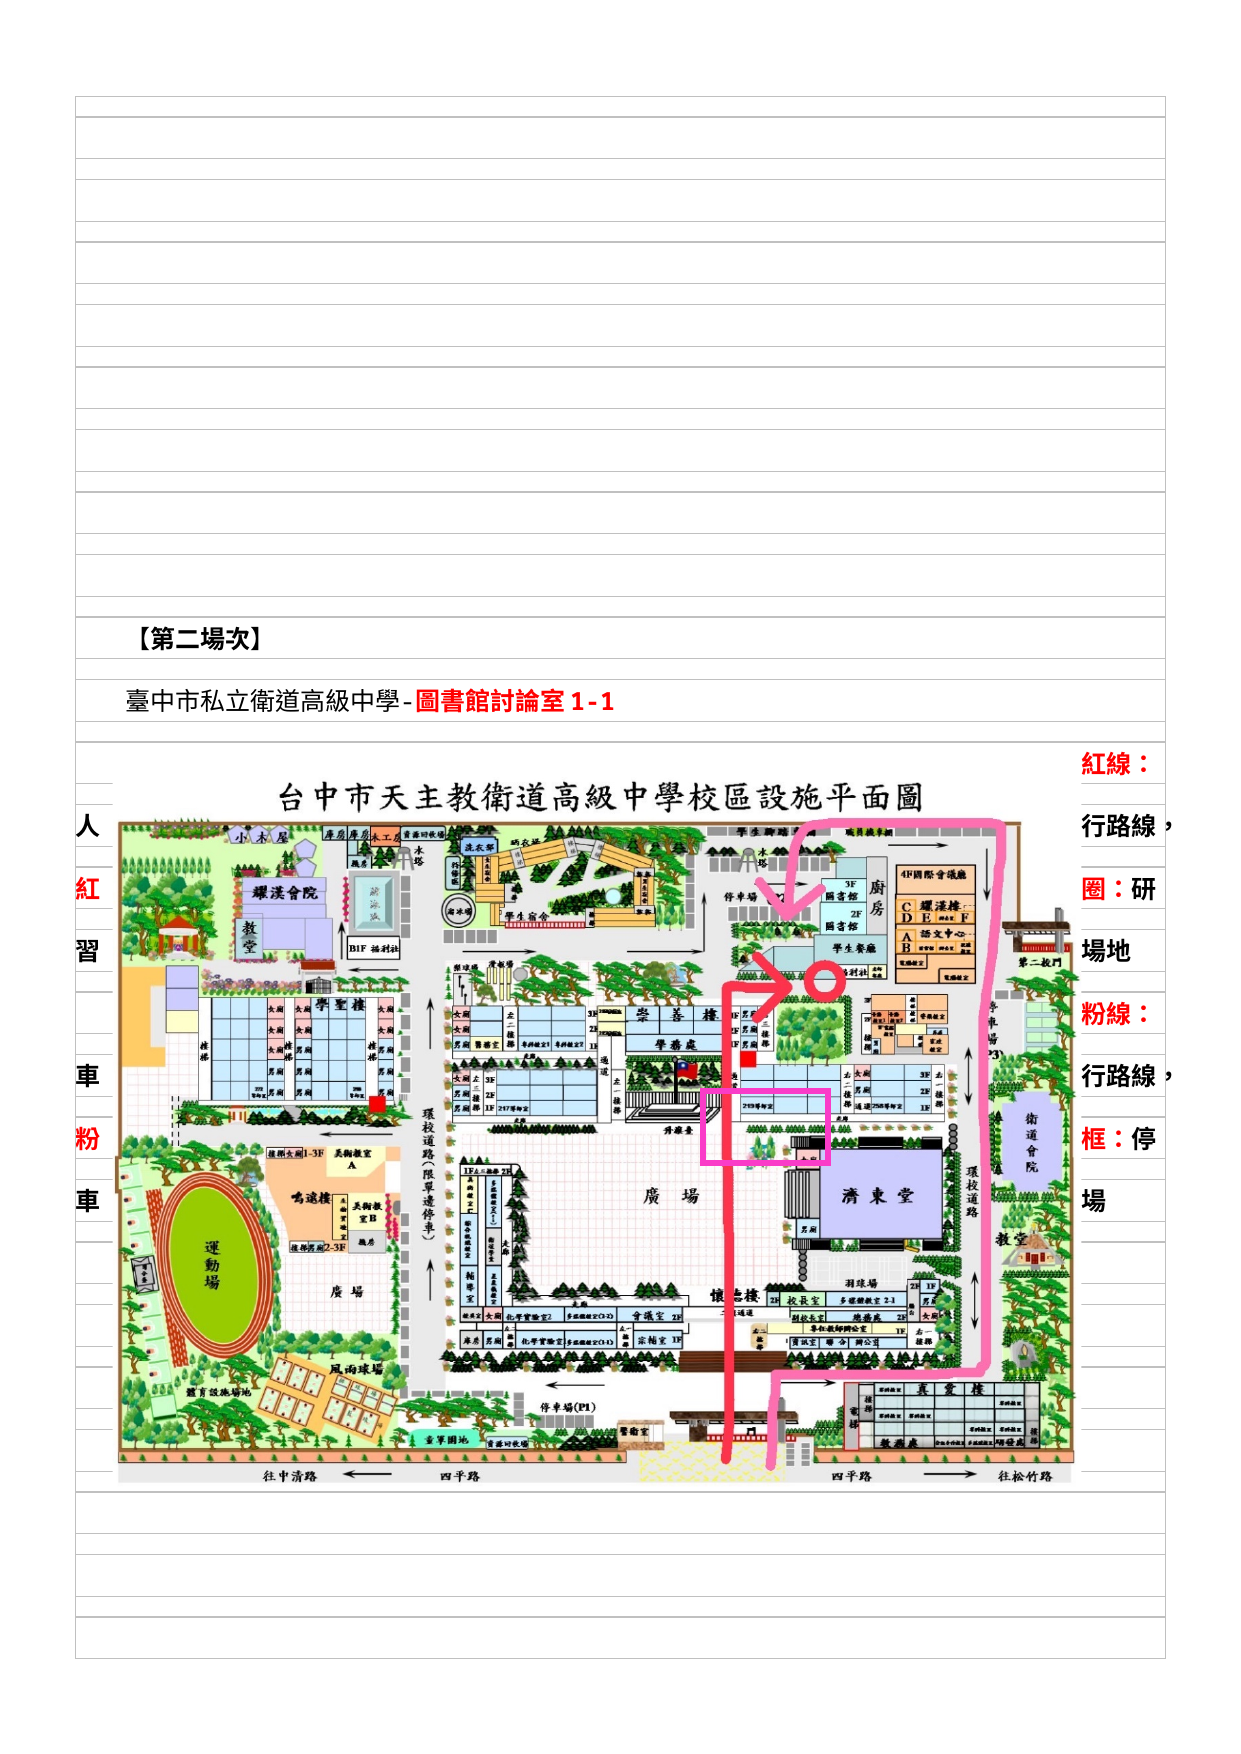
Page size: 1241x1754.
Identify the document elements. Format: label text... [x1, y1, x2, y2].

picture [112, 777, 1082, 1491]
text [76, 659, 1165, 679]
text 紅線：人行路線，紅圈：研習場地 [76, 784, 112, 804]
text 紅線：人行路線，紅圈：研習場地 [76, 868, 112, 908]
text 紅線：人行路線，紅圈：研習場地 [76, 847, 112, 866]
text [76, 597, 1165, 616]
text 紅線：人行路線，紅圈：研習場地 [1082, 930, 1165, 971]
text 紅線：人行路線，紅圈：研習場地 [76, 743, 1165, 783]
text 粉線：車行路線，粉框：停車場 [76, 1118, 112, 1158]
text 粉線：車行路線，粉框：停車場 [1082, 1180, 1165, 1221]
text 紅線：人行路線，紅圈：研習場地 [1082, 868, 1165, 908]
text 粉線：車行路線，粉框：停車場 [76, 1180, 112, 1221]
text 粉線：車行路線，粉框：停車場 [76, 1159, 112, 1179]
text 粉線：車行路線，粉框：停車場 [1082, 1034, 1165, 1054]
text 粉線：車行路線，粉框：停車場 [76, 1097, 112, 1116]
text 紅線：人行路線，紅圈：研習場地 [76, 805, 112, 846]
text 紅線：人行路線，紅圈：研習場地 [1082, 805, 1165, 846]
text 紅線：人行路線，紅圈：研習場地 [76, 722, 1165, 741]
text 粉線：車行路線，粉框：停車場 [76, 1055, 112, 1096]
text 臺中市私立衛道高級中學-圖書館討論室1-1 [76, 680, 1165, 721]
text 紅線：人行路線，紅圈：研習場地 [76, 930, 112, 971]
text 粉線：車行路線，粉框：停車場 [1082, 1159, 1165, 1179]
text 粉線：車行路線，粉框：停車場 [76, 993, 112, 1033]
text 紅線：人行路線，紅圈：研習場地 [1082, 847, 1165, 866]
text 紅線：人行路線，紅圈：研習場地 [1082, 784, 1165, 804]
text 紅線：人行路線，紅圈：研習場地 [76, 909, 112, 929]
text 紅線：人行路線，紅圈：研習場地 [1082, 909, 1165, 929]
text 粉線：車行路線，粉框：停車場 [1082, 993, 1165, 1033]
text 粉線：車行路線，粉框：停車場 [1082, 1118, 1165, 1158]
text 粉線：車行路線，粉框：停車場 [1082, 1097, 1165, 1116]
text 粉線：車行路線，粉框：停車場 [76, 1034, 112, 1054]
text 【第二場次】 [76, 618, 1165, 658]
text 粉線：車行路線，粉框：停車場 [1082, 1055, 1165, 1096]
text 粉線：車行路線，粉框：停車場 [76, 972, 112, 991]
text 粉線：車行路線，粉框：停車場 [1082, 972, 1165, 991]
